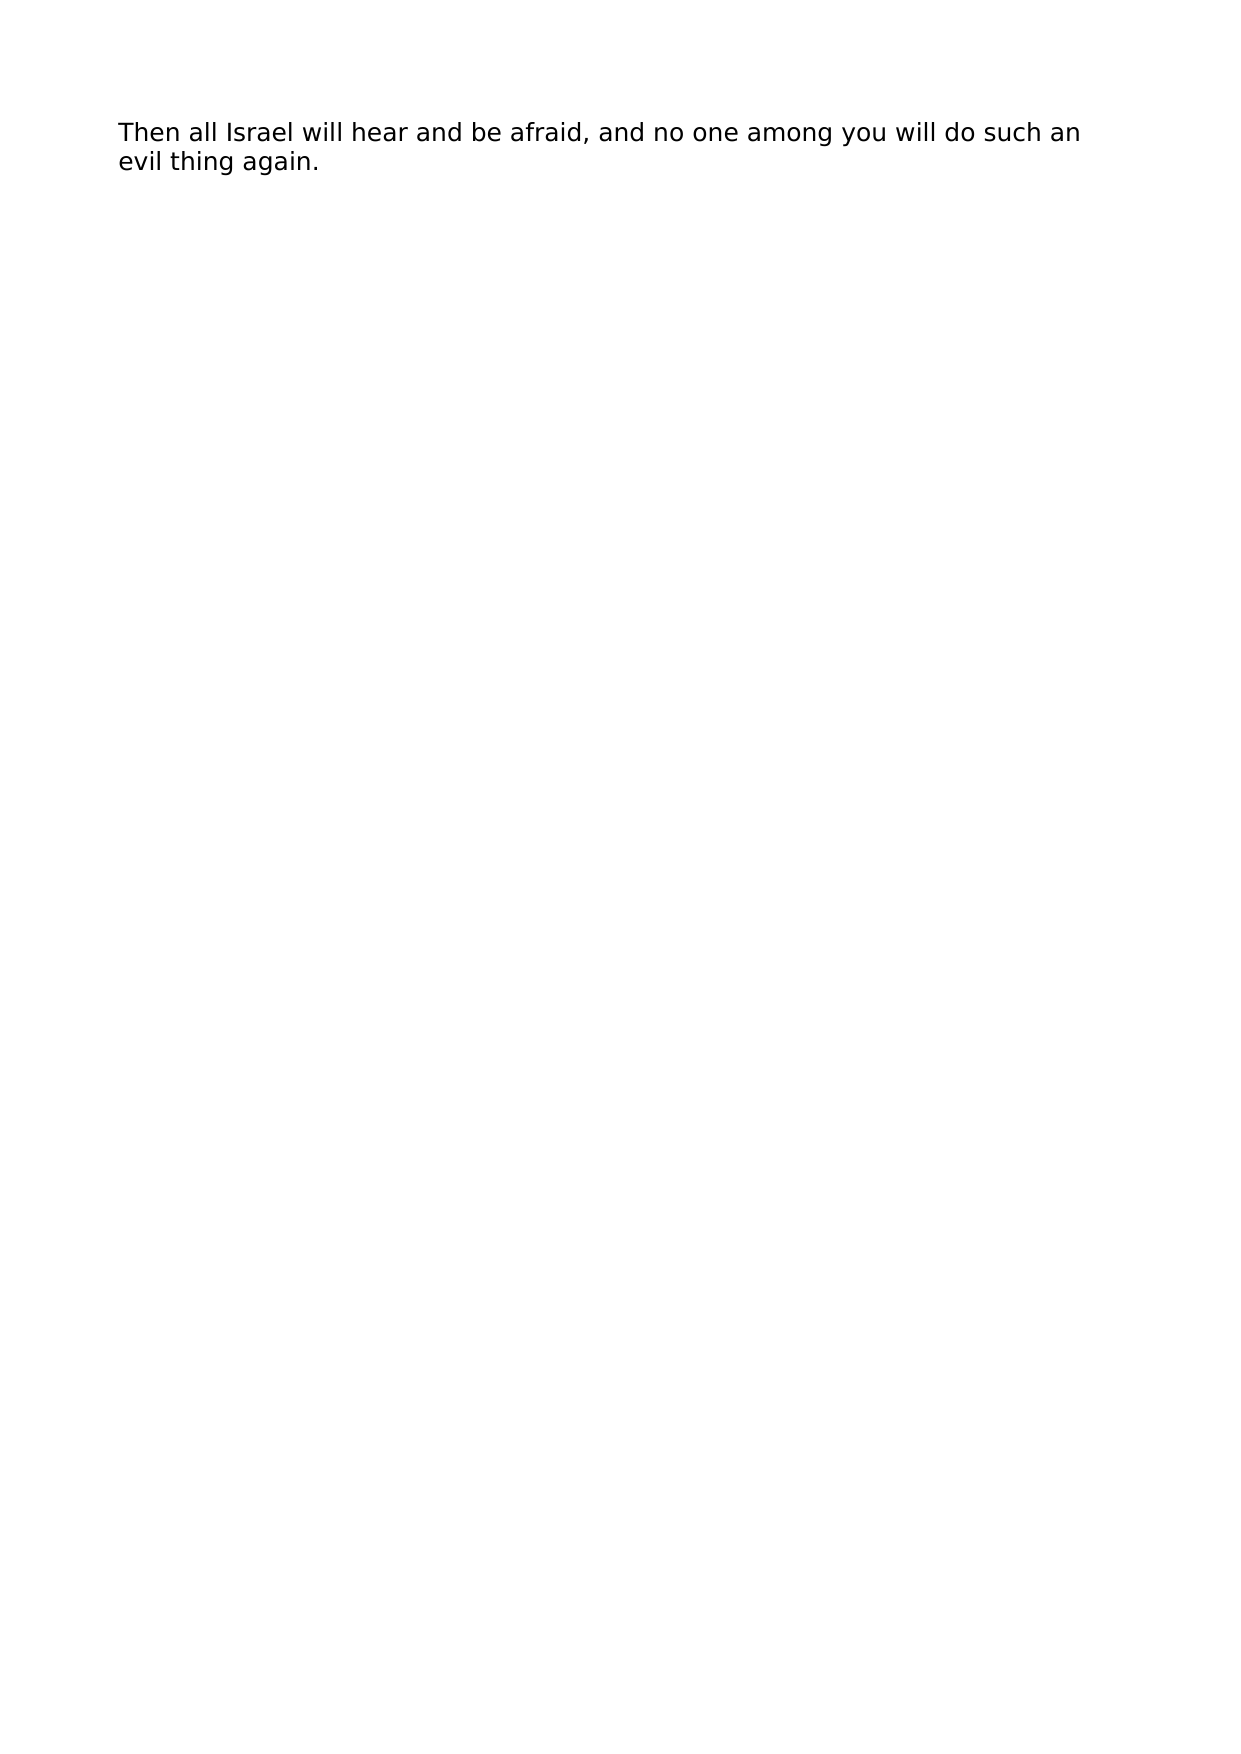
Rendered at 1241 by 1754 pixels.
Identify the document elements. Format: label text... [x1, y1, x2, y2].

text Then all Israel will hear and be afraid, and no one among you will do such an evil thing again. [118, 118, 1122, 176]
